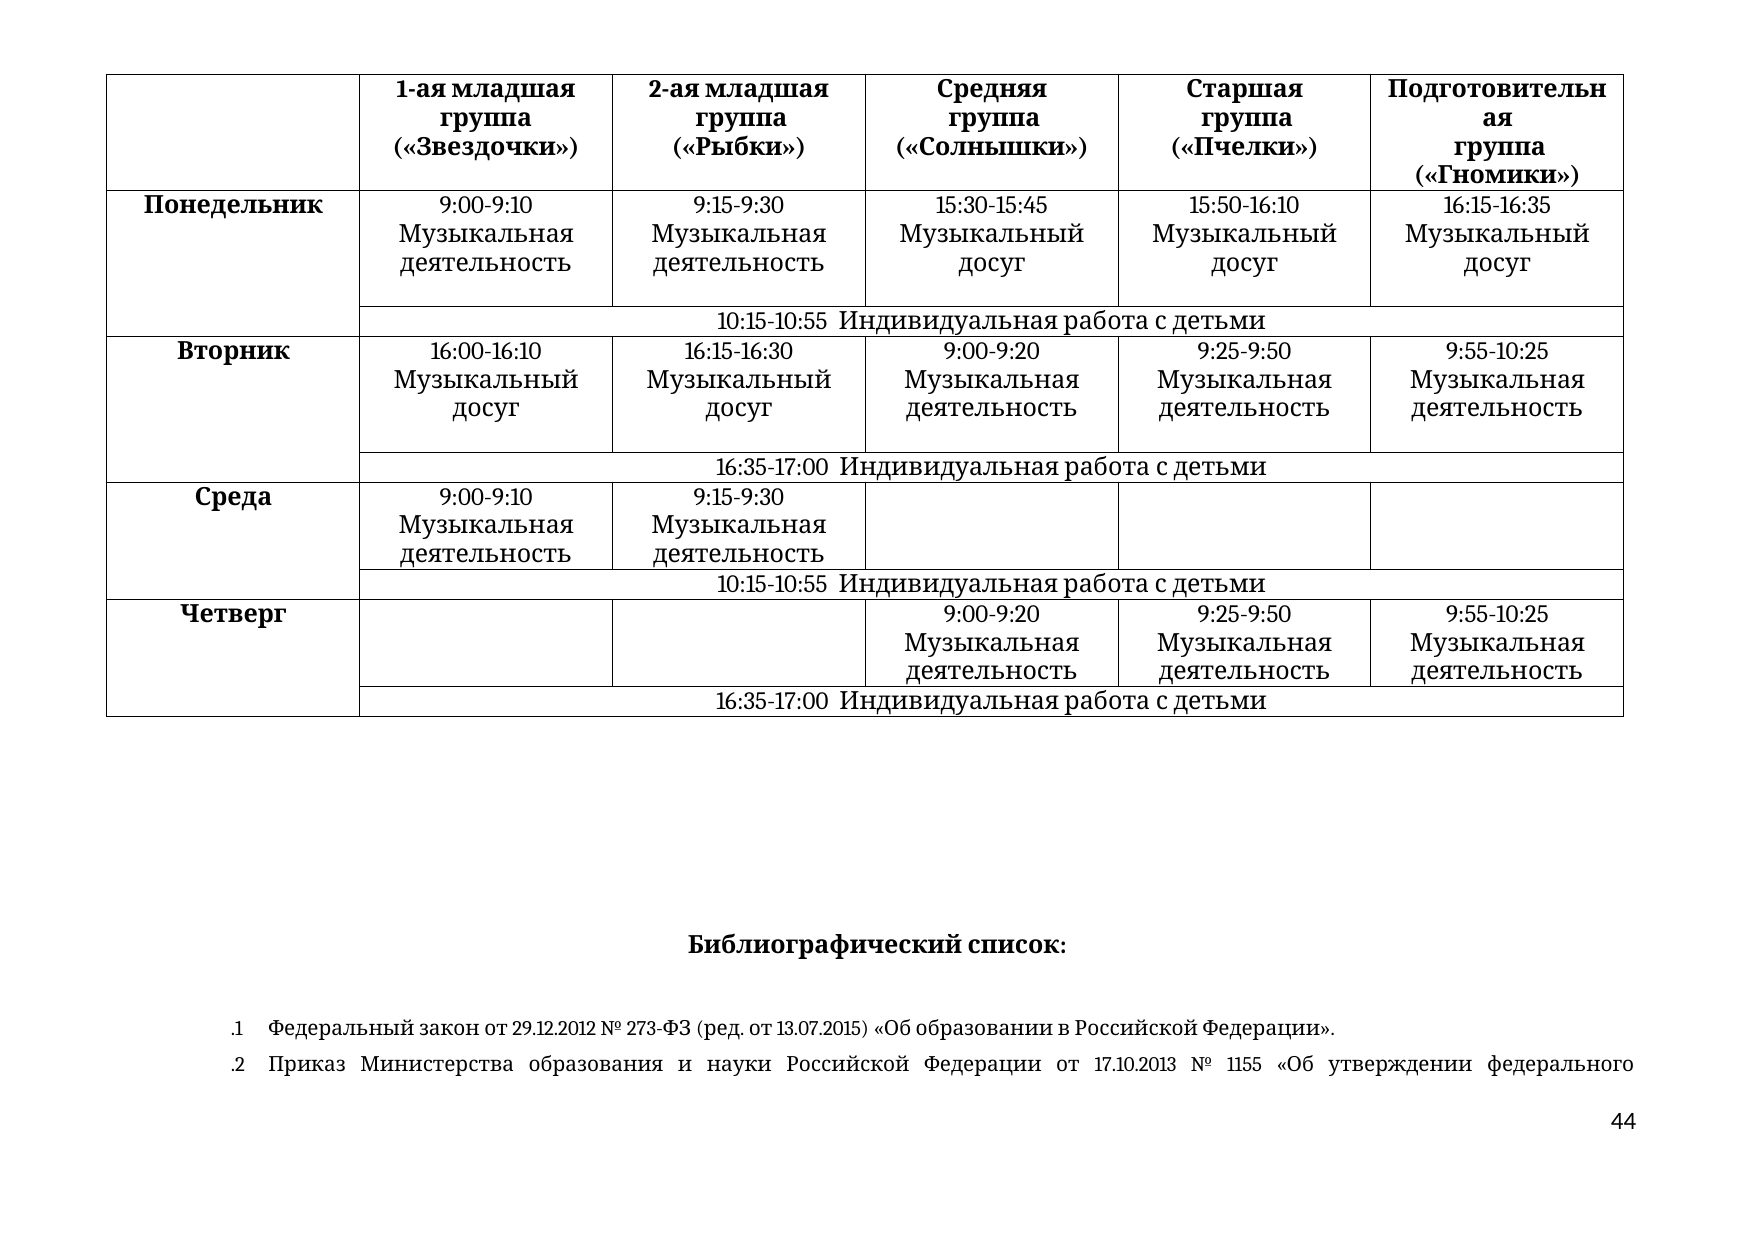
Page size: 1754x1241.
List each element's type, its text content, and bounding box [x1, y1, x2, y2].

table_header Старшая группа («Пчелки») [1119, 75, 1370, 190]
table_header 2-ая младшая группа («Рыбки») [613, 75, 865, 190]
table_cell 9:15-9:30 Музыкальная деятельность [613, 191, 865, 306]
table_cell [866, 483, 1118, 569]
table_cell 9:00-9:10 Музыкальная деятельность [360, 483, 612, 569]
table_cell 10:15-10:55 Индивидуальная работа с детьми [360, 307, 1623, 336]
table_cell 9:55-10:25 Музыкальная деятельность [1371, 337, 1623, 452]
list Федеральный закон от 29.12.2012 № 273-ФЗ (ред. от 13.07.2015) «Об образовании в Российской Федерации». [231, 1017, 1636, 1041]
table_cell Понедельник [107, 191, 359, 336]
table_cell Среда [107, 483, 359, 599]
table_cell 16:15-16:30 Музыкальный досуг [613, 337, 865, 452]
table_header 1-ая младшая группа («Звездочки») [360, 75, 612, 190]
table_cell 16:15-16:35 Музыкальный досуг [1371, 191, 1623, 306]
table_cell 16:35-17:00 Индивидуальная работа с детьми [360, 687, 1623, 716]
table_cell 10:15-10:55 Индивидуальная работа с детьми [360, 570, 1623, 599]
table_cell 9:25-9:50 Музыкальная деятельность [1119, 337, 1370, 452]
table_cell 16:00-16:10 Музыкальный досуг [360, 337, 612, 452]
table_cell 9:00-9:20 Музыкальная деятельность [866, 600, 1118, 686]
table_cell 15:30-15:45 Музыкальный досуг [866, 191, 1118, 306]
table_cell 9:00-9:10 Музыкальная деятельность [360, 191, 612, 306]
table_cell Вторник [107, 337, 359, 482]
table_cell 9:15-9:30 Музыкальная деятельность [613, 483, 865, 569]
table_cell 9:00-9:20 Музыкальная деятельность [866, 337, 1118, 452]
table_cell 15:50-16:10 Музыкальный досуг [1119, 191, 1370, 306]
table_cell 9:25-9:50 Музыкальная деятельность [1119, 600, 1370, 686]
table_header Средняя группа («Солнышки») [866, 75, 1118, 190]
table_cell 16:35-17:00 Индивидуальная работа с детьми [360, 453, 1623, 482]
table_cell [1119, 483, 1370, 569]
text Библиографический список: [118, 931, 1636, 959]
table_cell 9:55-10:25 Музыкальная деятельность [1371, 600, 1623, 686]
list Приказ Министерства образования и науки Российской Федерации от 17.10.2013 № 1155 «Об утверждении федерального [231, 1053, 1636, 1077]
table_cell [360, 600, 612, 686]
table_header Подготовительная группа («Гномики») [1371, 75, 1623, 190]
table_cell [613, 600, 865, 686]
table_cell Четверг [107, 600, 359, 716]
table_header [107, 75, 359, 190]
table_cell [1371, 483, 1623, 569]
